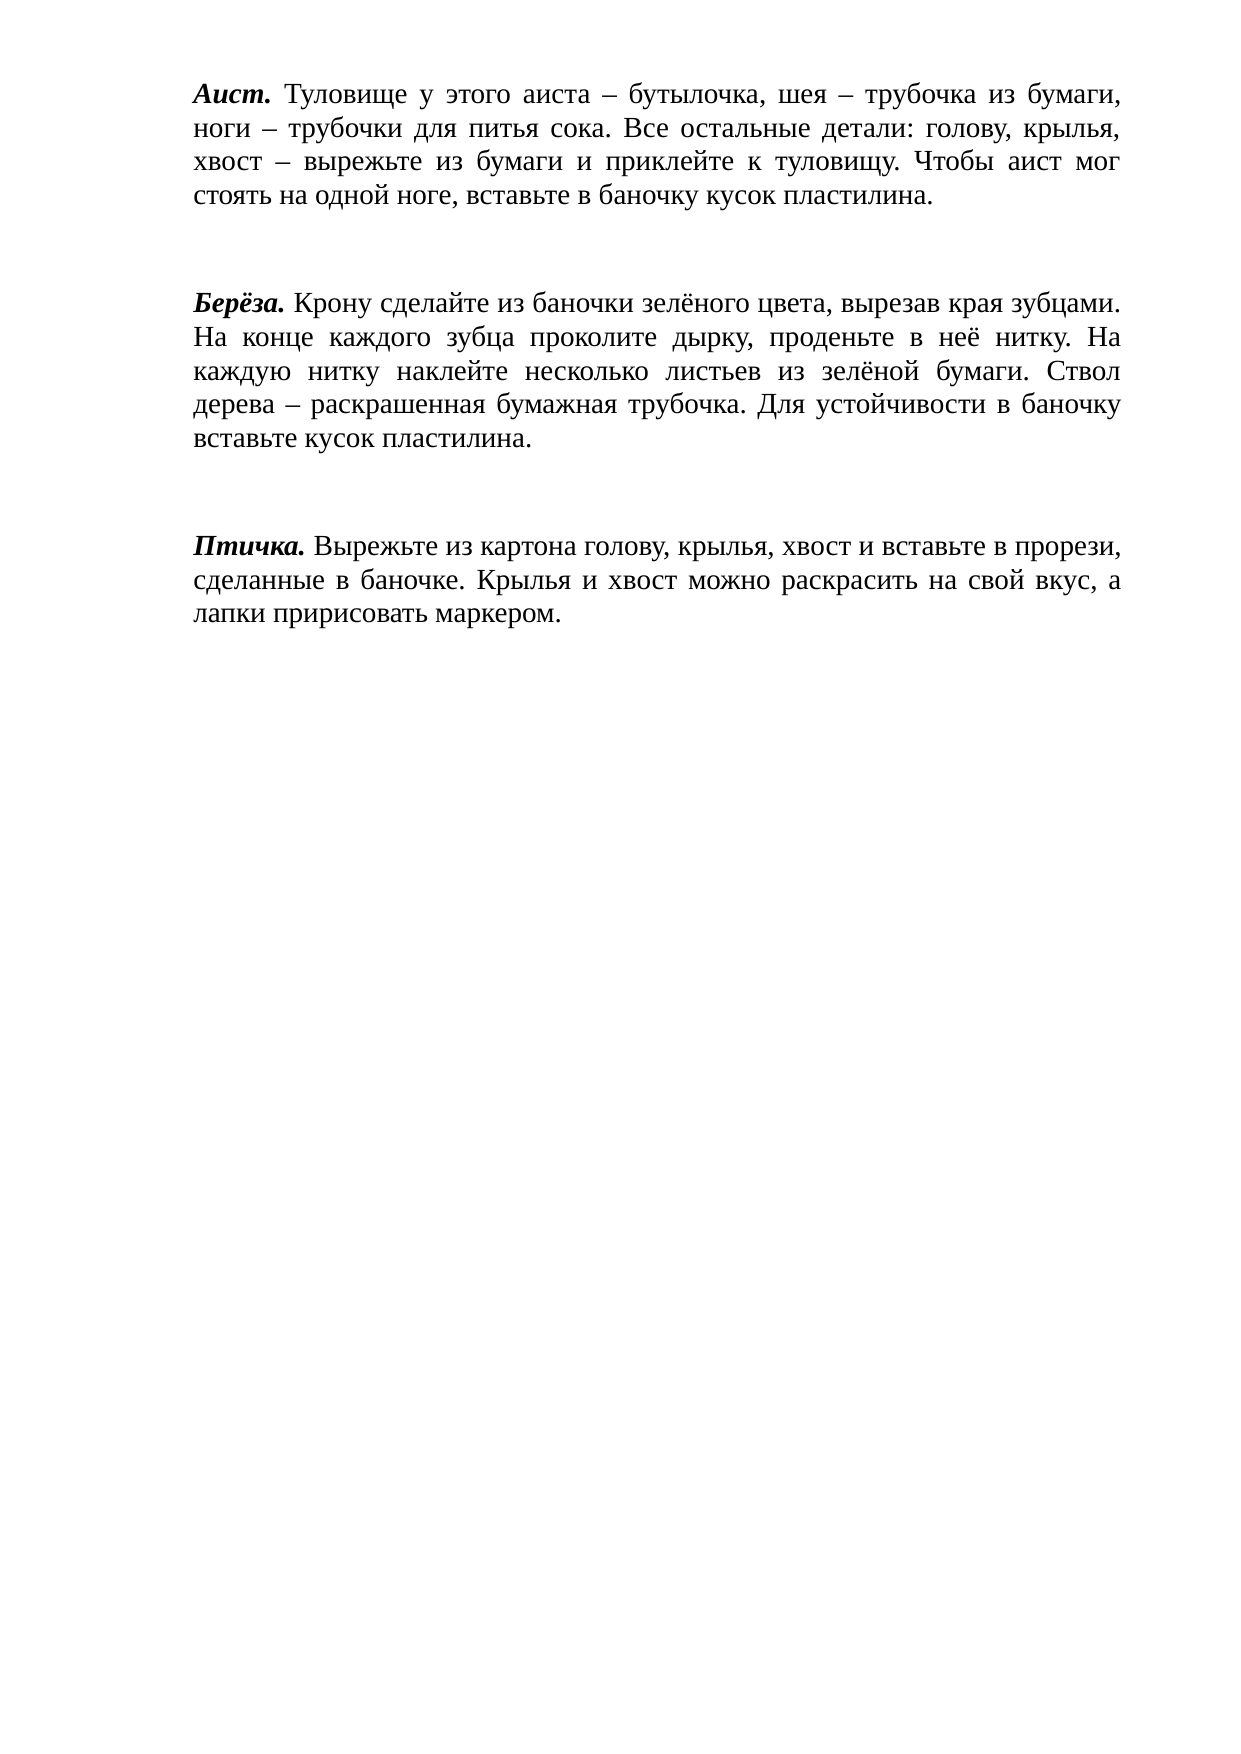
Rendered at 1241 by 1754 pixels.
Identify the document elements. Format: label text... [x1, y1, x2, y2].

list Птичка. Вырежьте из картона голову, крылья, хвост и вставьте в прорези, сделанные в баночке. Крылья и хвост можно раскрасить на свой вкус, а лапки пририсовать маркером. [193, 528, 1122, 629]
list Берёза. Крону сделайте из баночки зелёного цвета, вырезав края зубцами. На конце каждого зубца проколите дырку, проденьте в неё нитку. На каждую нитку наклейте несколько листьев из зелёной бумаги. Ствол дерева – раскрашенная бумажная трубочка. Для устойчивости в баночку вставьте кусок пластилина. [193, 286, 1122, 453]
list Аист. Туловище у этого аиста – бутылочка, шея – трубочка из бумаги, ноги – трубочки для питья сока. Все остальные детали: голову, крылья, хвост – вырежьте из бумаги и приклейте к туловищу. Чтобы аист мог стоять на одной ноге, вставьте в баночку кусок пластилина. [193, 76, 1122, 210]
